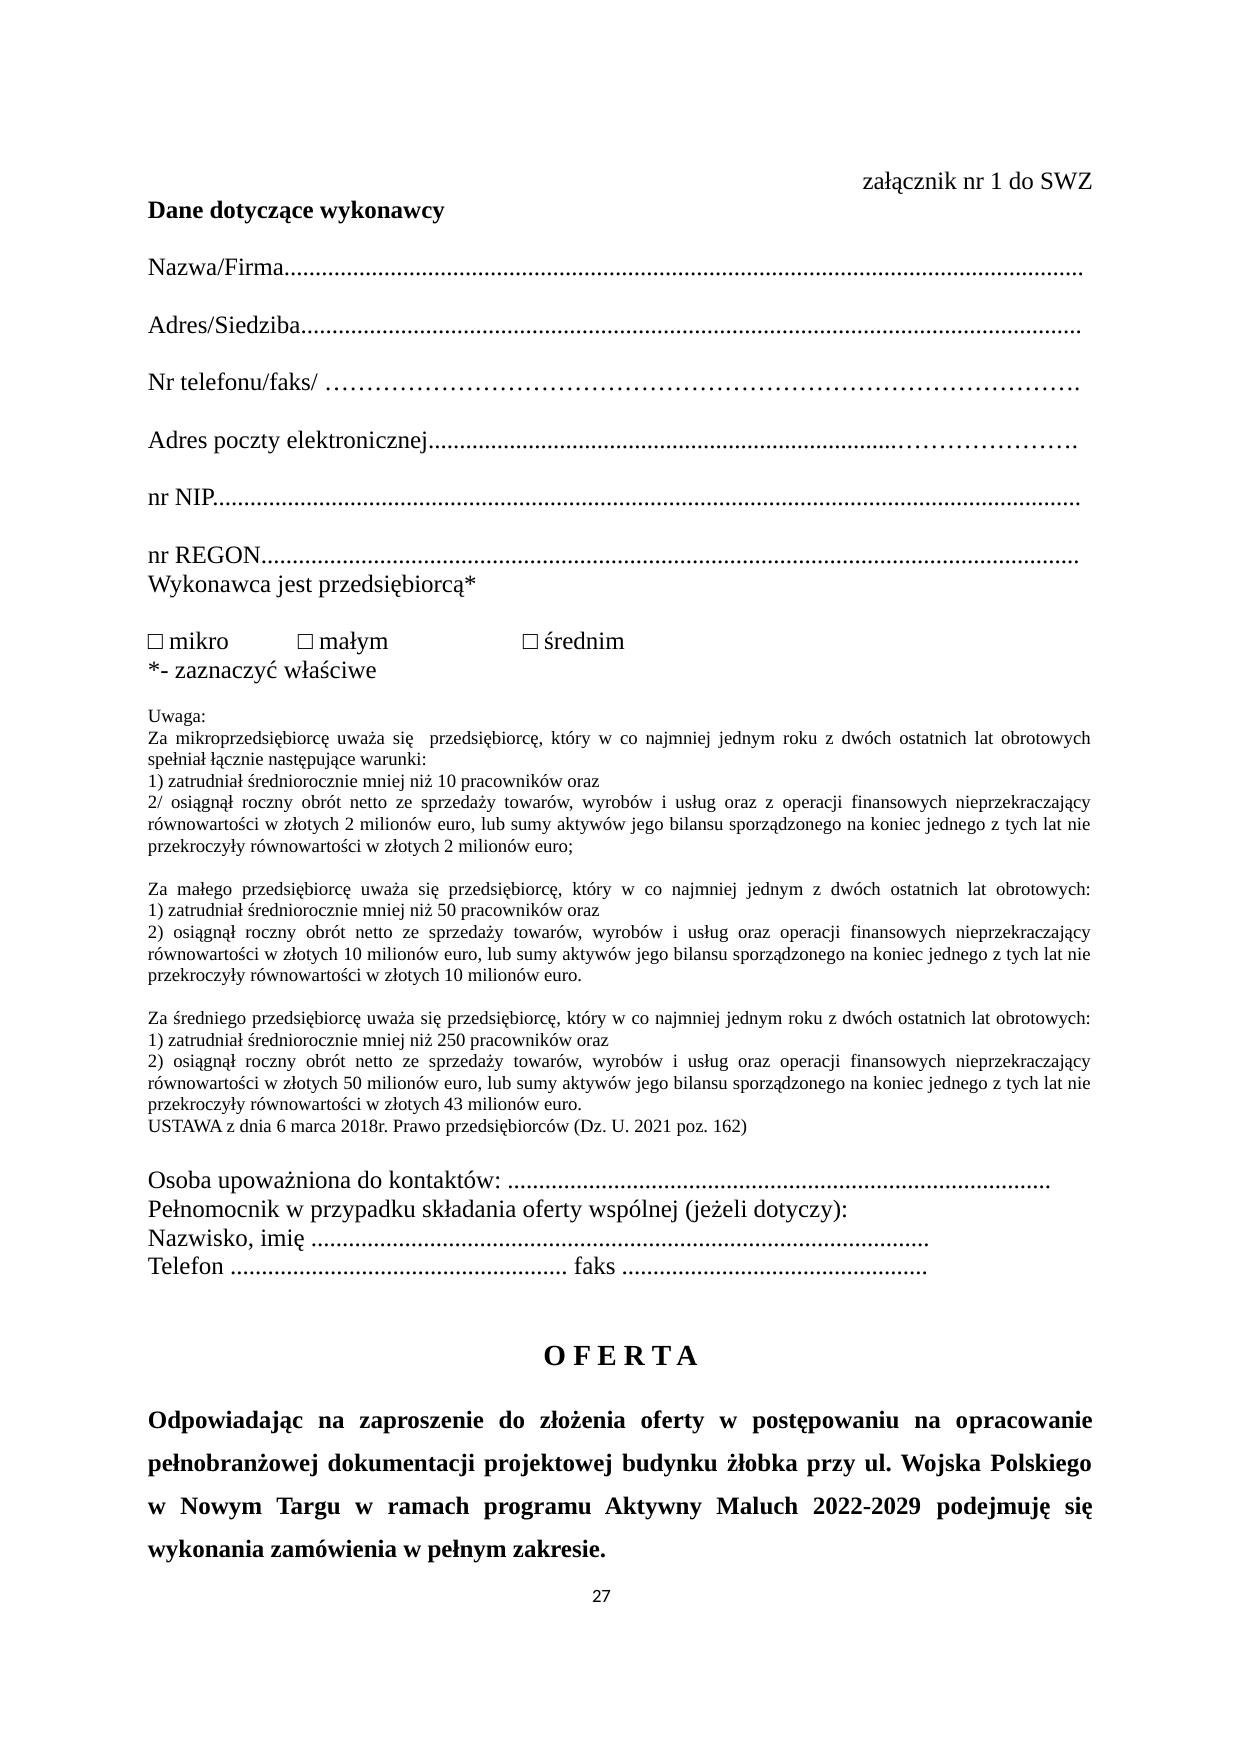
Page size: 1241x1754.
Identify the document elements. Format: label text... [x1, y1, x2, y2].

text Dane dotyczące wykonawcy [148, 195, 1087, 224]
text Uwaga: [148, 705, 1093, 727]
text Wykonawca jest przedsiębiorcą* [148, 569, 1093, 597]
text USTAWA z dnia 6 marca 2018r. Prawo przedsiębiorców (Dz. U. 2021 poz. 162) [148, 1115, 1093, 1136]
text 2) osiągnął roczny obrót netto ze sprzedaży towarów, wyrobów i usług oraz operacji finansowych nieprzekraczający równowartości w złotych 50 milionów euro, lub sumy aktywów jego bilansu sporządzonego na koniec jednego z tych lat nie przekroczyły równowartości w złotych 43 milionów euro. [148, 1050, 1093, 1115]
text Nazwisko, imię ................................................................................................... [148, 1223, 1093, 1251]
text 1) zatrudniał średniorocznie mniej niż 10 pracowników oraz [148, 770, 1093, 791]
text O F E R T A [148, 1338, 1093, 1371]
text Odpowiadając na zaproszenie do złożenia oferty w postępowaniu na opracowanie pełnobranżowej dokumentacji projektowej budynku żłobka przy ul. Wojska Polskiego w Nowym Targu w ramach programu Aktywny Maluch 2022-2029 podejmuję się wykonania zamówienia w pełnym zakresie. [148, 1405, 1093, 1563]
text nr REGON................................................................................................................................... [148, 540, 1087, 569]
text Nr telefonu/faks/ ………………………………………………………………………………. [148, 367, 1087, 396]
text nr NIP........................................................................................................................................... [148, 482, 1087, 511]
text Osoba upoważniona do kontaktów: ....................................................................................... [148, 1165, 1093, 1194]
text Za średniego przedsiębiorcę uważa się przedsiębiorcę, który w co najmniej jednym roku z dwóch ostatnich lat obrotowych: 1) zatrudniał średniorocznie mniej niż 250 pracowników oraz [148, 1007, 1093, 1050]
text Telefon ...................................................... faks ................................................. [148, 1251, 1093, 1280]
text Za mikroprzedsiębiorcę uważa się przedsiębiorcę, który w co najmniej jednym roku z dwóch ostatnich lat obrotowych spełniał łącznie następujące warunki: [148, 727, 1093, 770]
text załącznik nr 1 do SWZ [811, 166, 1093, 195]
text 2/ osiągnął roczny obrót netto ze sprzedaży towarów, wyrobów i usług oraz z operacji finansowych nieprzekraczający równowartości w złotych 2 milionów euro, lub sumy aktywów jego bilansu sporządzonego na koniec jednego z tych lat nie przekroczyły równowartości w złotych 2 milionów euro; [148, 791, 1093, 856]
text 2) osiągnął roczny obrót netto ze sprzedaży towarów, wyrobów i usług oraz operacji finansowych nieprzekraczający równowartości w złotych 10 milionów euro, lub sumy aktywów jego bilansu sporządzonego na koniec jednego z tych lat nie przekroczyły równowartości w złotych 10 milionów euro. [148, 921, 1093, 986]
text Pełnomocnik w przypadku składania oferty wspólnej (jeżeli dotyczy): [148, 1194, 1093, 1223]
text Adres poczty elektronicznej...........................................................................…………………. [148, 425, 1087, 454]
text Adres/Siedziba............................................................................................................................. [148, 310, 1087, 339]
text Nazwa/Firma................................................................................................................................ [148, 252, 1087, 281]
text □ mikro □ małym □ średnim [148, 626, 1093, 655]
text *- zaznaczyć właściwe [148, 655, 1093, 684]
text Za małego przedsiębiorcę uważa się przedsiębiorcę, który w co najmniej jednym z dwóch ostatnich lat obrotowych: 1) zatrudniał średniorocznie mniej niż 50 pracowników oraz [148, 878, 1093, 921]
